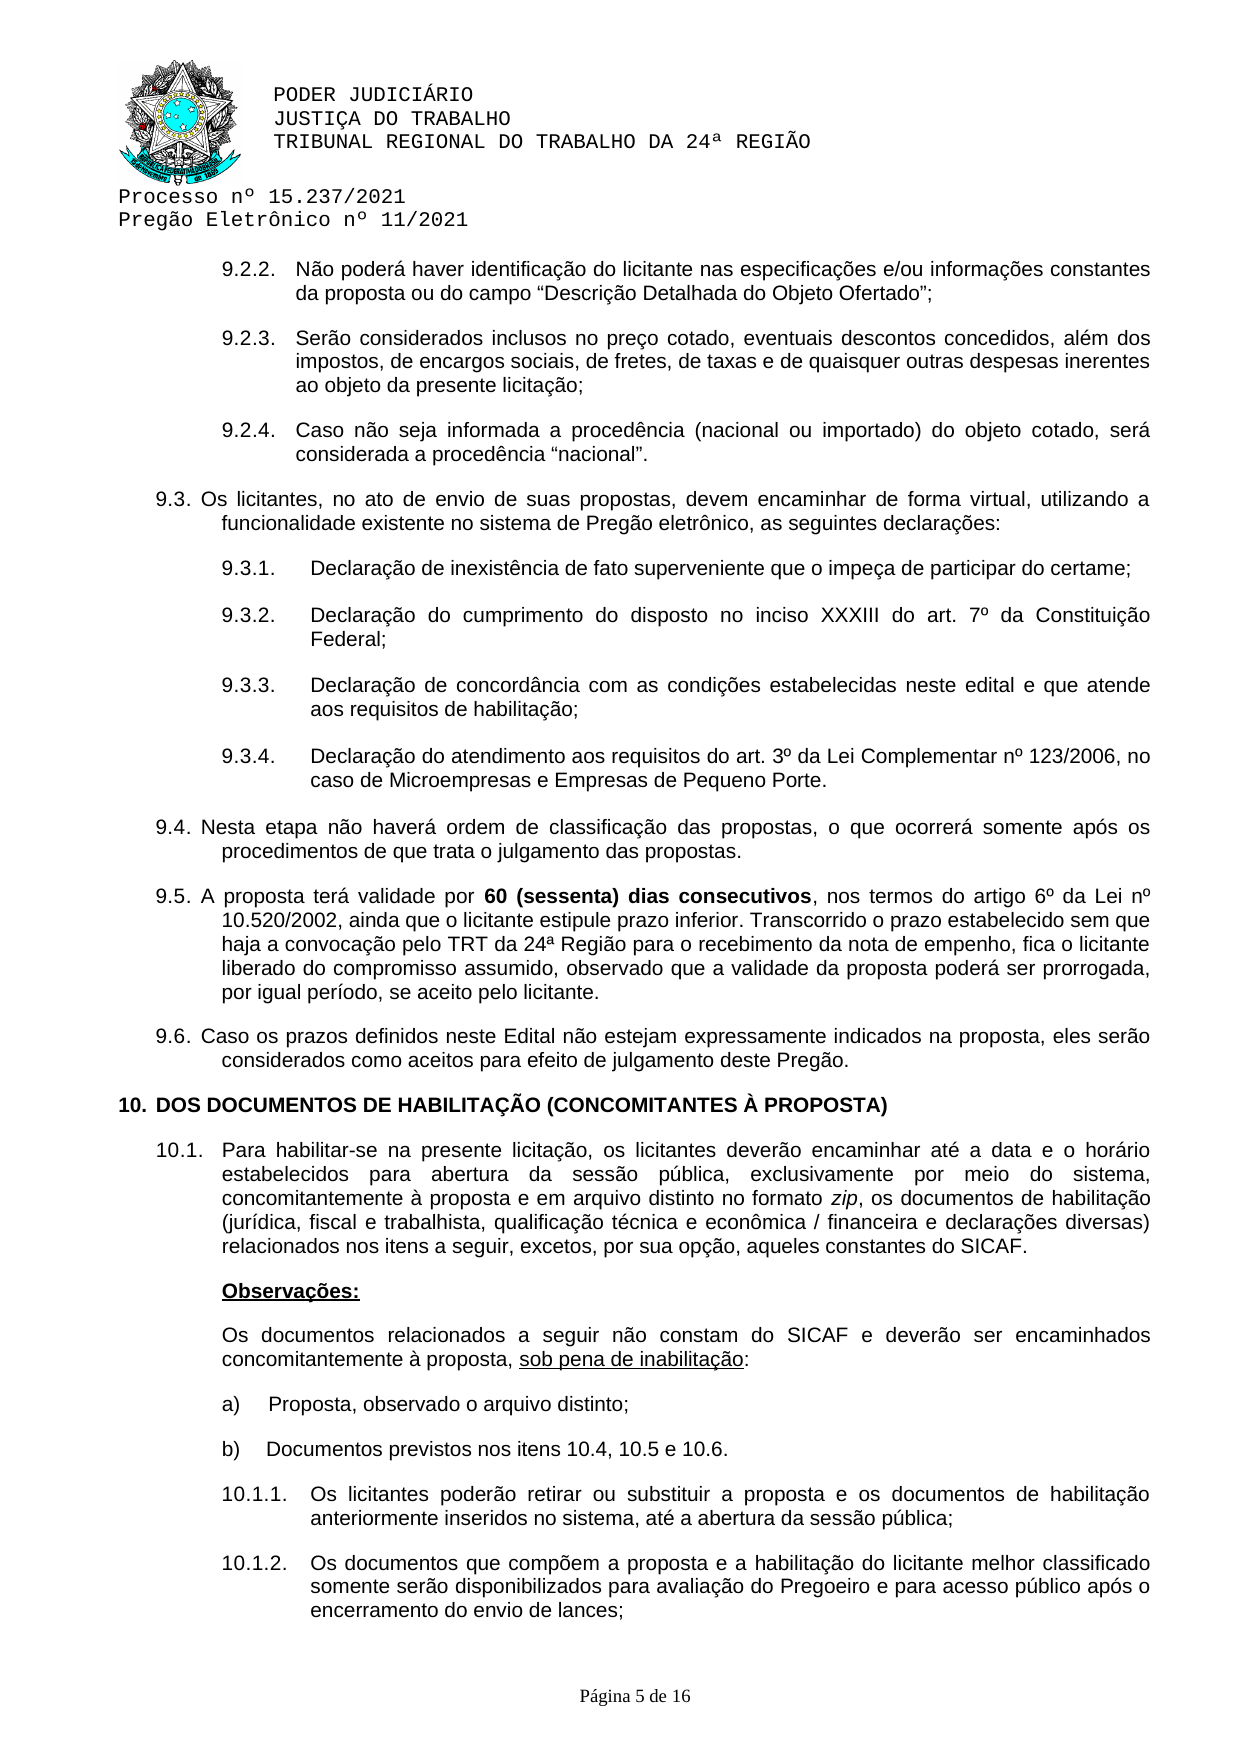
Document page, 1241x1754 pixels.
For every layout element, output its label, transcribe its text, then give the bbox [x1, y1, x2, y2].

list Caso os prazos definidos neste Edital não estejam expressamente indicados na proposta, eles serão considerados como aceitos para efeito de julgamento deste Pregão. [155, 1024, 1152, 1072]
list Proposta, observado o arquivo distinto; [222, 1392, 1152, 1416]
list DOS DOCUMENTOS DE HABILITAÇÃO (CONCOMITANTES À PROPOSTA) [118, 1093, 1152, 1117]
list Os documentos que compõem a proposta e a habilitação do licitante melhor classificado somente serão disponibilizados para avaliação do Pregoeiro e para acesso público após o encerramento do envio de lances; [221, 1550, 1152, 1622]
list Os licitantes, no ato de envio de suas propostas, devem encaminhar de forma virtual, utilizando a funcionalidade existente no sistema de Pregão eletrônico, as seguintes declarações: [155, 487, 1152, 535]
list Declaração de inexistência de fato superveniente que o impeça de participar do certame; [221, 556, 1152, 579]
list Nesta etapa não haverá ordem de classificação das propostas, o que ocorrerá somente após os procedimentos de que trata o julgamento das propostas. [155, 815, 1152, 863]
picture [118, 59, 243, 186]
list Declaração do cumprimento do disposto no inciso XXXIII do art. 7º da Constituição Federal; [221, 602, 1152, 650]
list Não poderá haver identificação do licitante nas especificações e/ou informações constantes da proposta ou do campo “Descrição Detalhada do Objeto Ofertado”; [222, 257, 1152, 304]
list Declaração de concordância com as condições estabelecidas neste edital e que atende aos requisitos de habilitação; [221, 673, 1152, 721]
list Os licitantes poderão retirar ou substituir a proposta e os documentos de habilitação anteriormente inseridos no sistema, até a abertura da sessão pública; [221, 1482, 1152, 1529]
list Para habilitar-se na presente licitação, os licitantes deverão encaminhar até a data e o horário estabelecidos para abertura da sessão pública, exclusivamente por meio do sistema, concomitantemente à proposta e em arquivo distinto no formato zip, os documentos de habilitação (jurídica, fiscal e trabalhista, qualificação técnica e econômica / financeira e declarações diversas) relacionados nos itens a seguir, excetos, por sua opção, aqueles constantes do SICAF. [156, 1138, 1152, 1258]
list Declaração do atendimento aos requisitos do art. 3º da Lei Complementar nº 123/2006, no caso de Microempresas e Empresas de Pequeno Porte. [221, 744, 1152, 792]
list Documentos previstos nos itens 10.4, 10.5 e 10.6. [222, 1437, 1152, 1461]
list A proposta terá validade por 60 (sessenta) dias consecutivos, nos termos do artigo 6º da Lei nº 10.520/2002, ainda que o licitante estipule prazo inferior. Transcorrido o prazo estabelecido sem que haja a convocação pelo TRT da 24ª Região para o recebimento da nota de empenho, fica o licitante liberado do compromisso assumido, observado que a validade da proposta poderá ser prorrogada, por igual período, se aceito pelo licitante. [155, 884, 1152, 1003]
text Observações: [222, 1278, 1152, 1302]
list Caso não seja informada a procedência (nacional ou importado) do objeto cotado, será considerada a procedência “nacional”. [222, 418, 1152, 466]
list Serão considerados inclusos no preço cotado, eventuais descontos concedidos, além dos impostos, de encargos sociais, de fretes, de taxas e de quaisquer outras despesas inerentes ao objeto da presente licitação; [222, 325, 1152, 397]
text Os documentos relacionados a seguir não constam do SICAF e deverão ser encaminhados concomitantemente à proposta, sob pena de inabilitação: [222, 1323, 1152, 1371]
